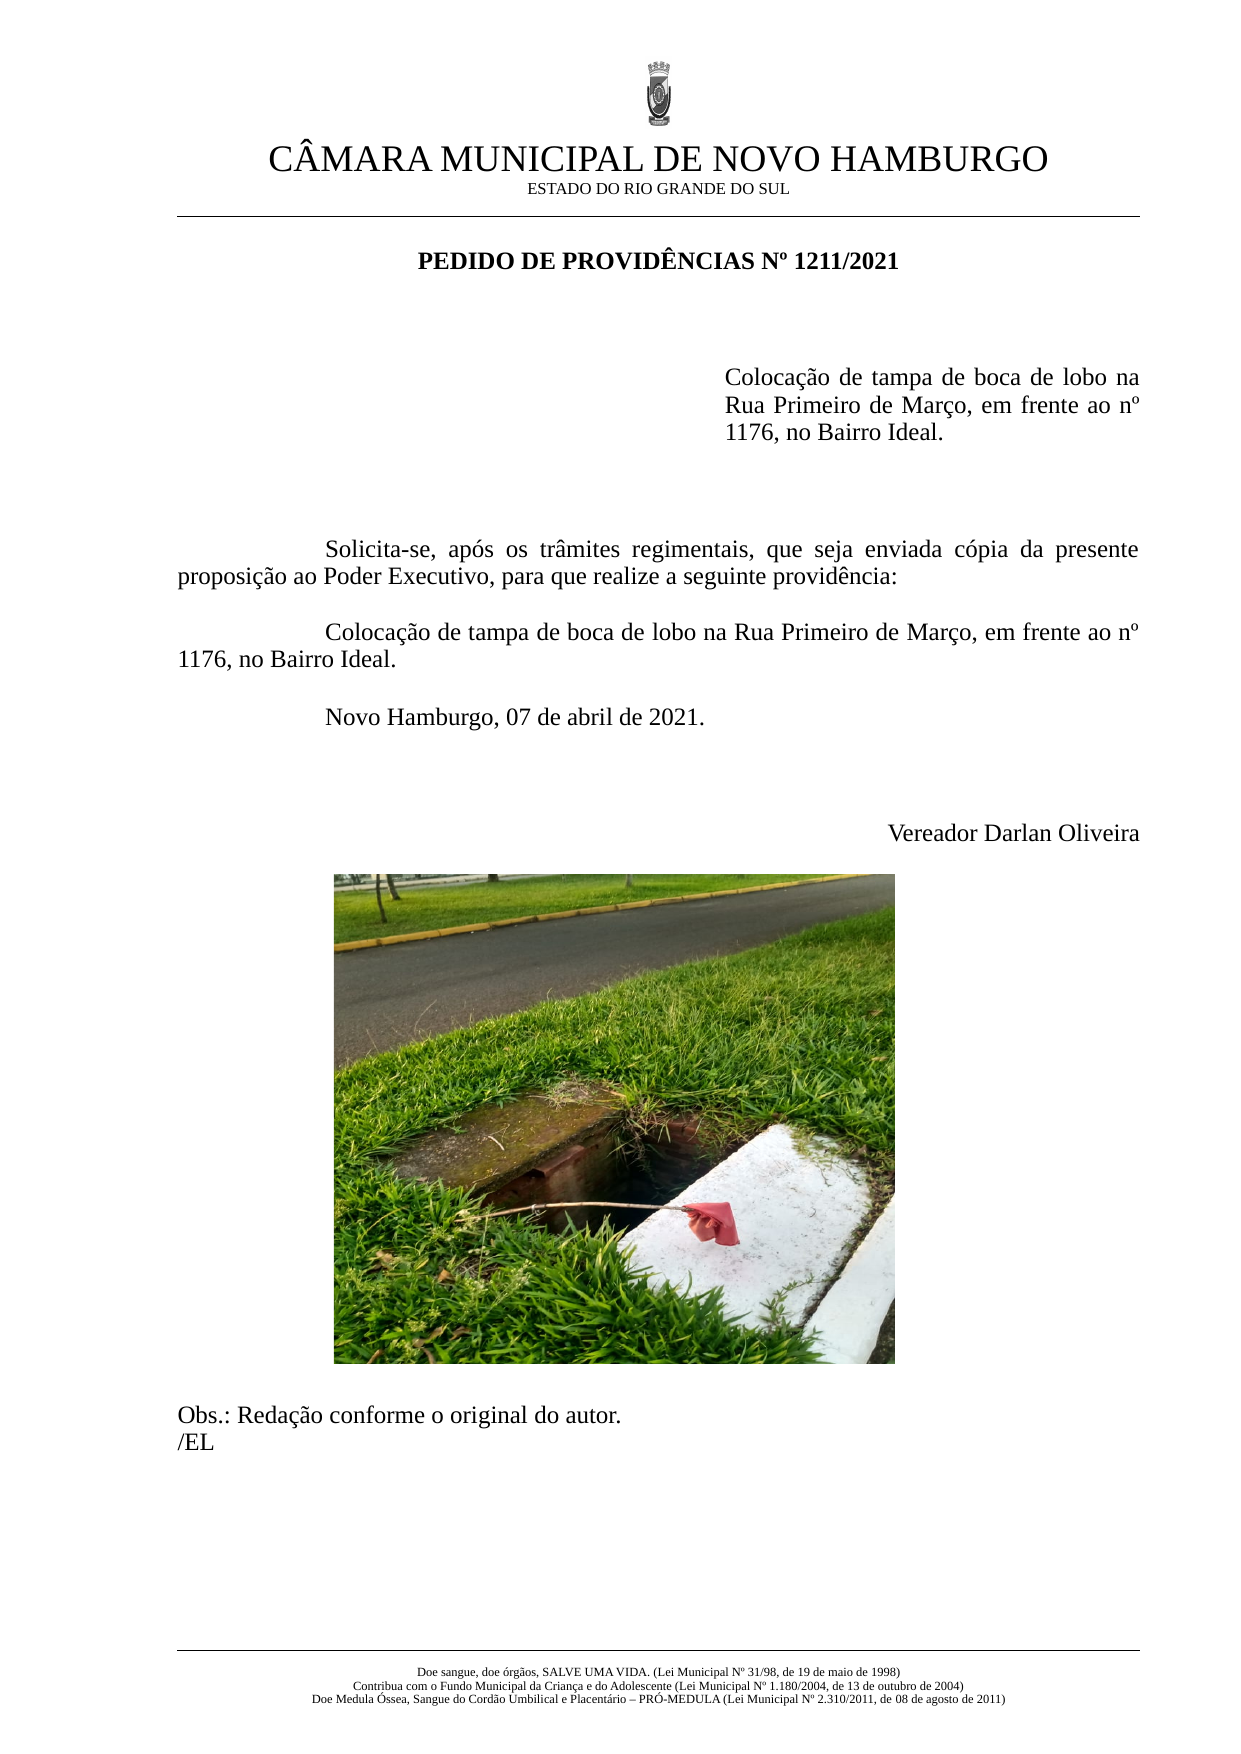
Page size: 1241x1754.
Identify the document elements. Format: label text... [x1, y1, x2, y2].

text Solicita-se, após os trâmites regimentais, que seja enviada cópia da presente proposição ao Poder Executivo, para que realize a seguinte providência: [177, 535, 1140, 590]
picture [333, 874, 895, 1364]
list Colocação de tampa de boca de lobo na Rua Primeiro de Março, em frente ao nº 1176, no Bairro Ideal. [177, 618, 1140, 673]
text Novo Hamburgo, 07 de abril de 2021. [177, 703, 1140, 730]
text Vereador Darlan Oliveira [649, 819, 1140, 847]
text PEDIDO DE PROVIDÊNCIAS Nº 1211/2021 [177, 247, 1140, 274]
text Obs.: Redação conforme o original do autor. [177, 1401, 1140, 1428]
text /EL [177, 1428, 1140, 1456]
list Colocação de tampa de boca de lobo na Rua Primeiro de Março, em frente ao nº 1176, no Bairro Ideal. [687, 363, 1140, 446]
